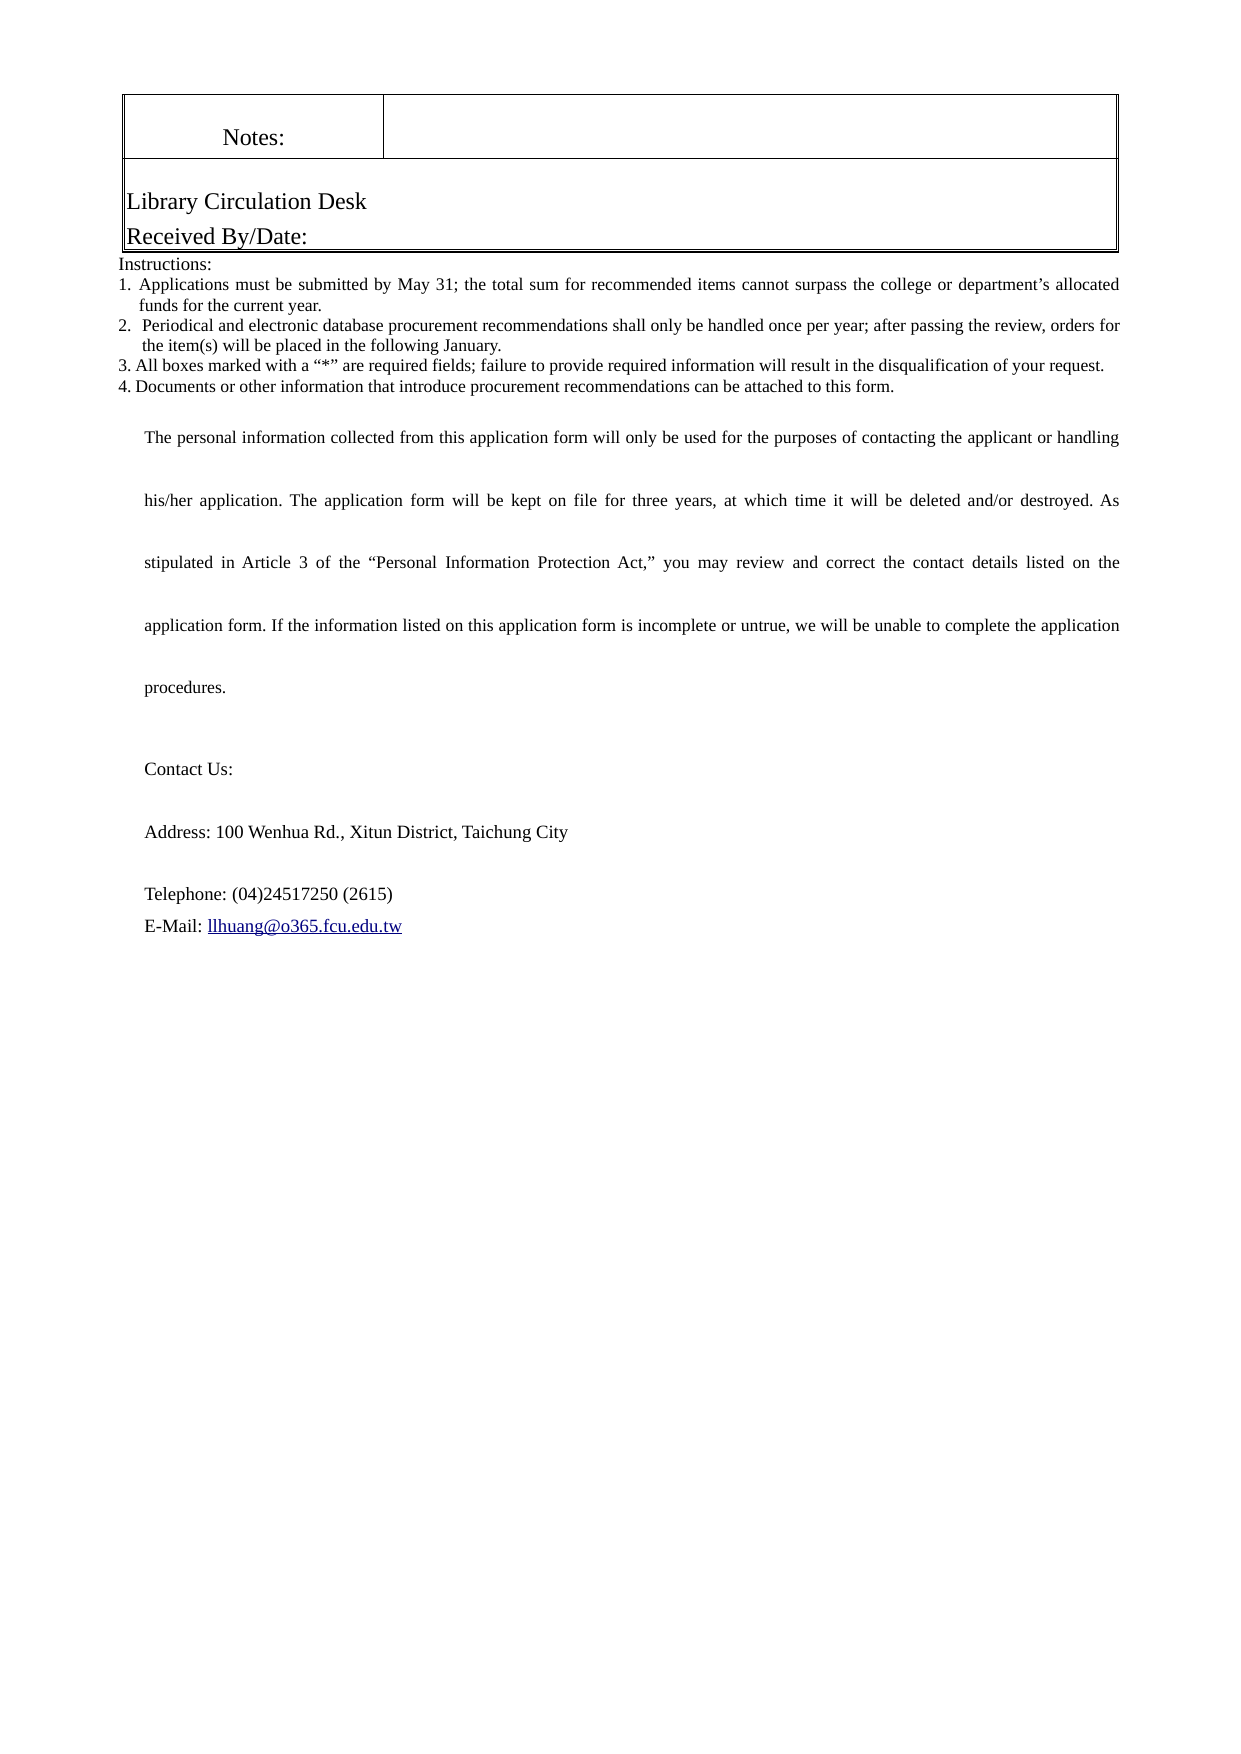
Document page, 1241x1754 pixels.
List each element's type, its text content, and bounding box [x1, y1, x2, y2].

table_cell Notes: [125, 95, 383, 158]
list Documents or other information that introduce procurement recommendations can be attached to this form. [118, 376, 1122, 396]
text Telephone: (04)24517250 (2615) [139, 852, 1122, 915]
text E-Mail: llhuang@o365.fcu.edu.tw [144, 915, 1122, 936]
table_cell [384, 95, 1116, 158]
table_cell Library Circulation Desk Received By/Date: [125, 159, 1116, 249]
text Address: 100 Wenhua Rd., Xitun District, Taichung City [139, 790, 1122, 852]
text Contact Us: [144, 727, 1122, 790]
text The personal information collected from this application form will only be used for the purposes of contacting the applicant or handling his/her application. The application form will be kept on file for three years, at which time it will be deleted and/or destroyed. As stipulated in Article 3 of the “Personal Information Protection Act,” you may review and correct the contact details listed on the application form. If the information listed on this application form is incomplete or untrue, we will be unable to complete the application procedures. [144, 396, 1122, 708]
list All boxes marked with a “*” are required fields; failure to provide required information will result in the disqualification of your request. [118, 355, 1122, 376]
list Applications must be submitted by May 31; the total sum for recommended items cannot surpass the college or department’s allocated funds for the current year. [118, 274, 1122, 315]
list Periodical and electronic database procurement recommendations shall only be handled once per year; after passing the review, orders for the item(s) will be placed in the following January. [118, 315, 1122, 355]
text Instructions: [118, 252, 1122, 274]
